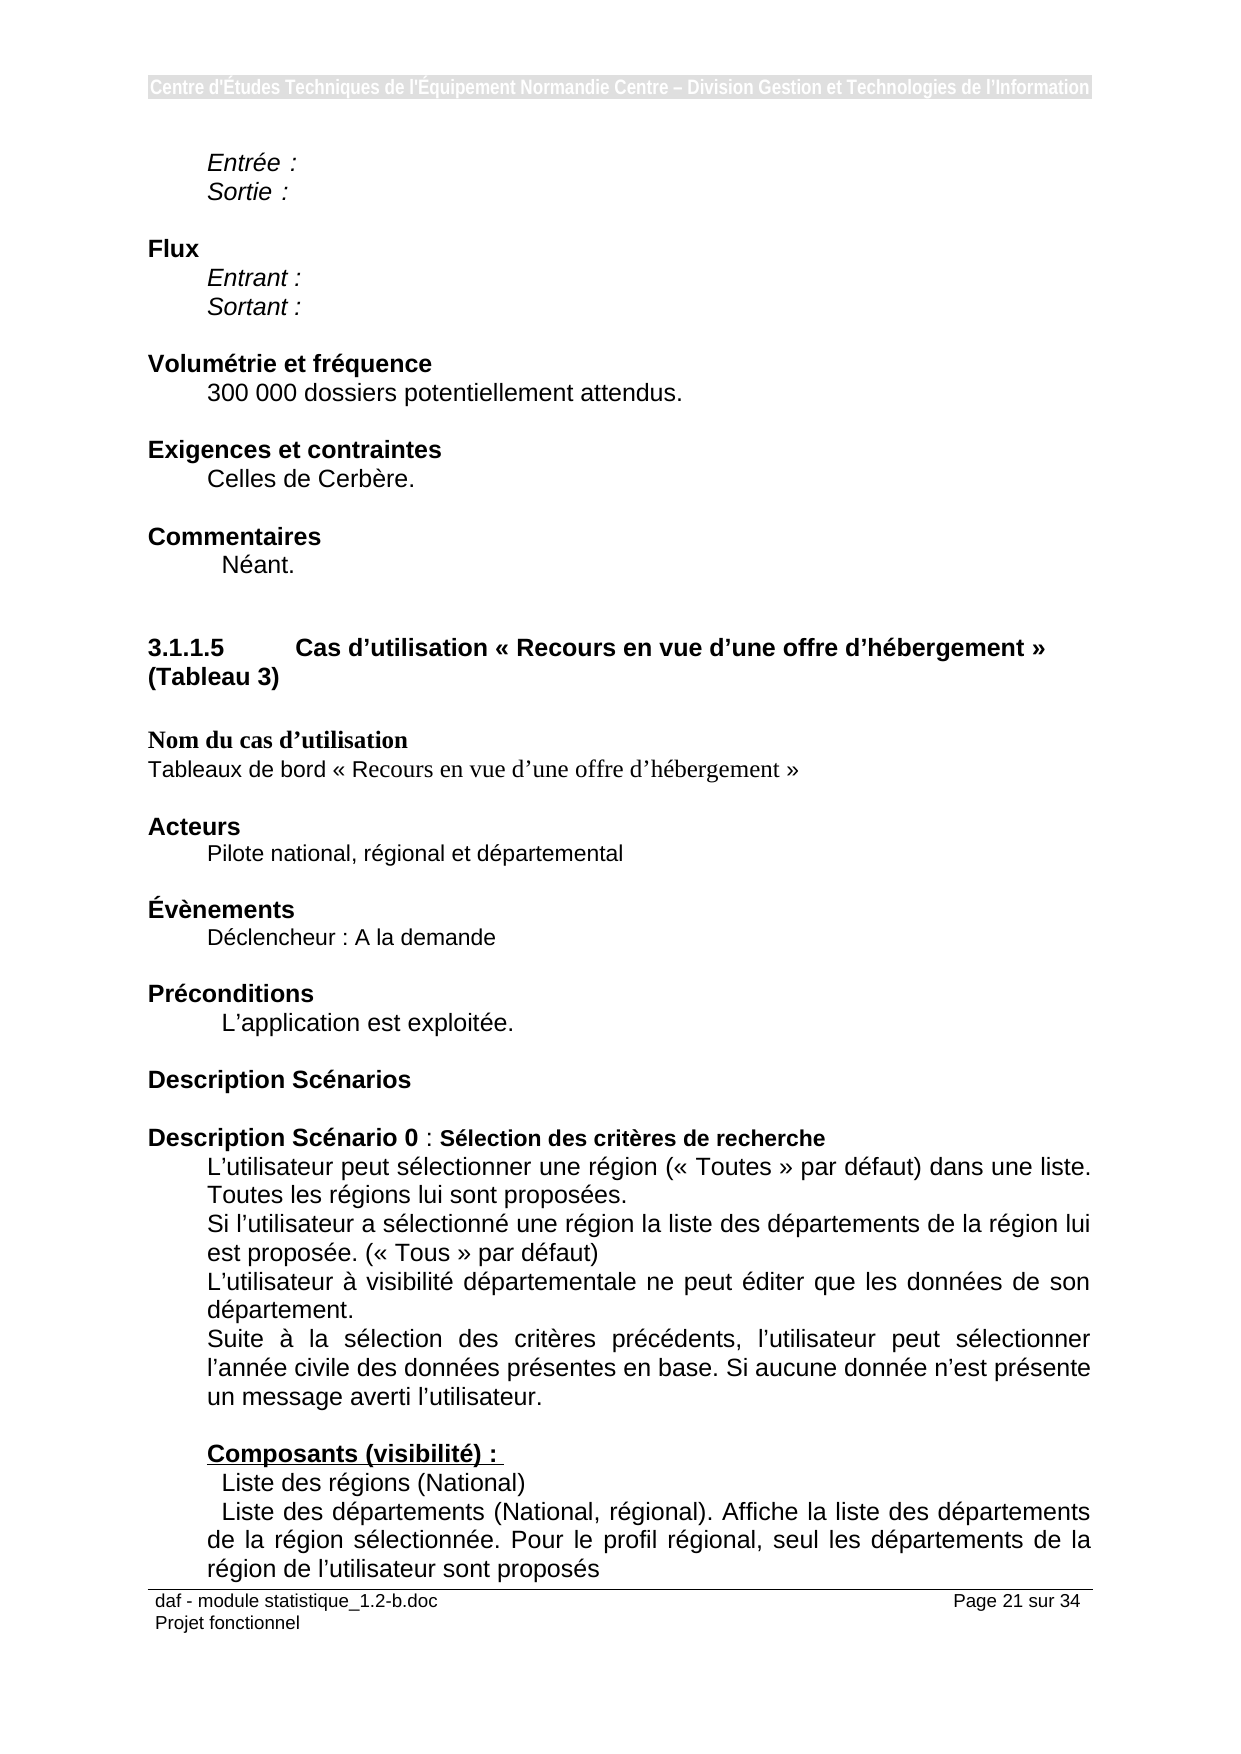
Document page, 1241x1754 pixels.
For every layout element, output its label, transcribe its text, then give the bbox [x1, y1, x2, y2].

text Tableaux de bord « Recours en vue d’une offre d’hébergement » [148, 754, 1092, 783]
text Pilote national, régional et départemental [207, 840, 1092, 867]
text Entrant : [207, 263, 1092, 291]
text Celles de Cerbère. [207, 464, 1092, 493]
text L’application est exploitée. [148, 1008, 1092, 1037]
text Description Scénarios [148, 1065, 1092, 1094]
text 300 000 dossiers potentiellement attendus. [207, 378, 1092, 406]
text Exigences et contraintes [148, 435, 1092, 464]
text L’utilisateur peut sélectionner une région (« Toutes » par défaut) dans une liste. Toutes les régions lui sont proposées. [207, 1152, 1092, 1209]
subtitle Cas d’utilisation « Recours en vue d’une offre d’hébergement » (Tableau 3) [148, 633, 1092, 690]
text Liste des départements (National, régional). Affiche la liste des départements de la région sélectionnée. Pour le profil régional, seul les départements de la région de l’utilisateur sont proposés [207, 1497, 1092, 1583]
text Si l’utilisateur a sélectionné une région la liste des départements de la région lui est proposée. (« Tous » par défaut) [207, 1209, 1092, 1267]
subtitle Nom du cas d’utilisation [148, 725, 1092, 754]
text Entrée : [207, 148, 1092, 176]
text Acteurs [148, 811, 1092, 840]
text Description Scénario 0 : Sélection des critères de recherche [148, 1123, 1092, 1152]
text L’utilisateur à visibilité départementale ne peut éditer que les données de son département. [207, 1267, 1092, 1324]
text Volumétrie et fréquence [148, 349, 1092, 378]
text Néant. [148, 550, 1092, 579]
text Déclencheur : A la demande [207, 924, 1092, 950]
text Composants (visibilité) : [207, 1439, 1092, 1468]
text Commentaires [148, 521, 1092, 550]
text Liste des régions (National) [207, 1468, 1092, 1497]
text Suite à la sélection des critères précédents, l’utilisateur peut sélectionner l’année civile des données présentes en base. Si aucune donnée n’est présente un message averti l’utilisateur. [207, 1324, 1092, 1410]
text Sortie : [207, 176, 1092, 205]
text Sortant : [207, 291, 1092, 320]
text Évènements [148, 895, 1092, 924]
text Préconditions [148, 979, 1092, 1008]
text Flux [148, 234, 1092, 263]
